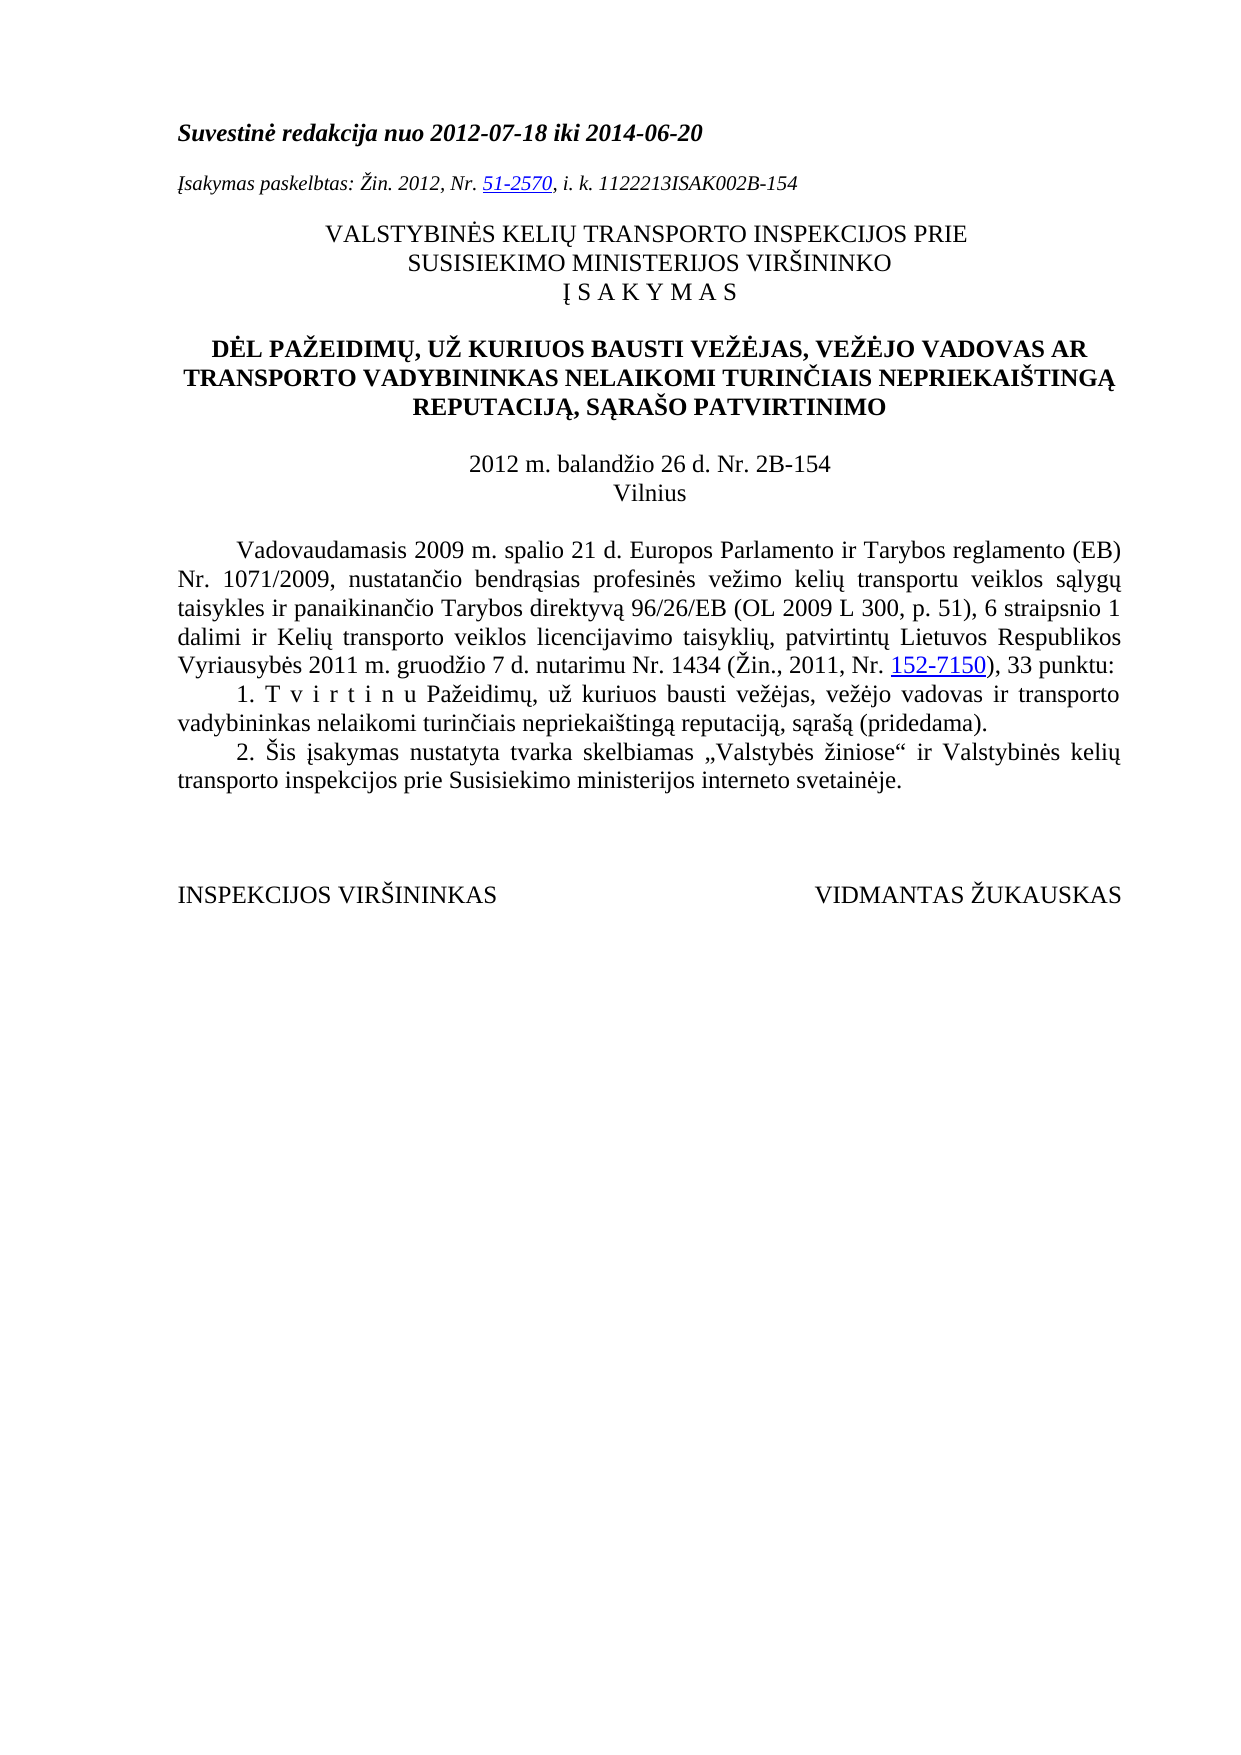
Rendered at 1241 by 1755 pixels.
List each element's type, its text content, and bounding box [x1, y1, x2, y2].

text Vadovaudamasis 2009 m. spalio 21 d. Europos Parlamento ir Tarybos reglamento (EB) Nr. 1071/2009, nustatančio bendrąsias profesinės vežimo kelių transportu veiklos sąlygų taisykles ir panaikinančio Tarybos direktyvą 96/26/EB (OL 2009 L 300, p. 51), 6 straipsnio 1 dalimi ir Kelių transporto veiklos licencijavimo taisyklių, patvirtintų Lietuvos Respublikos Vyriausybės 2011 m. gruodžio 7 d. nutarimu Nr. 1434 (Žin., 2011, Nr. 152-7150), 33 punktu: [177, 535, 1122, 679]
text SUSISIEKIMO MINISTERIJOS VIRŠININKO [177, 248, 1122, 277]
text DĖL PAŽEIDIMŲ, UŽ KURIUOS BAUSTI VEŽĖJAS, VEŽĖJO VADOVAS AR TRANSPORTO VADYBININKAS NELAIKOMI TURINČIAIS NEPRIEKAIŠTINGĄ REPUTACIJĄ, SĄRAŠO PATVIRTINIMO [177, 334, 1122, 420]
text Inspekcijos viršininkas Vidmantas Žukauskas [177, 880, 1122, 909]
text 2. Šis įsakymas nustatyta tvarka skelbiamas „Valstybės žiniose“ ir Valstybinės kelių transporto inspekcijos prie Susisiekimo ministerijos interneto svetainėje. [177, 737, 1122, 794]
text 1. T v i r t i n u Pažeidimų, už kuriuos bausti vežėjas, vežėjo vadovas ir transporto vadybininkas nelaikomi turinčiais nepriekaištingą reputaciją, sąrašą (pridedama). [177, 679, 1122, 737]
text VALSTYBINĖS KELIŲ TRANSPORTO INSPEKCIJOS PRIE [177, 219, 1122, 248]
text Įsakymas paskelbtas: Žin. 2012, Nr. 51-2570, i. k. 1122213ISAK002B-154 [177, 171, 1122, 195]
text Vilnius [177, 478, 1122, 507]
text Į S A K Y M A S [177, 277, 1122, 305]
text 2012 m. balandžio 26 d. Nr. 2B-154 [177, 449, 1122, 478]
text Suvestinė redakcija nuo 2012-07-18 iki 2014-06-20 [177, 118, 1122, 147]
